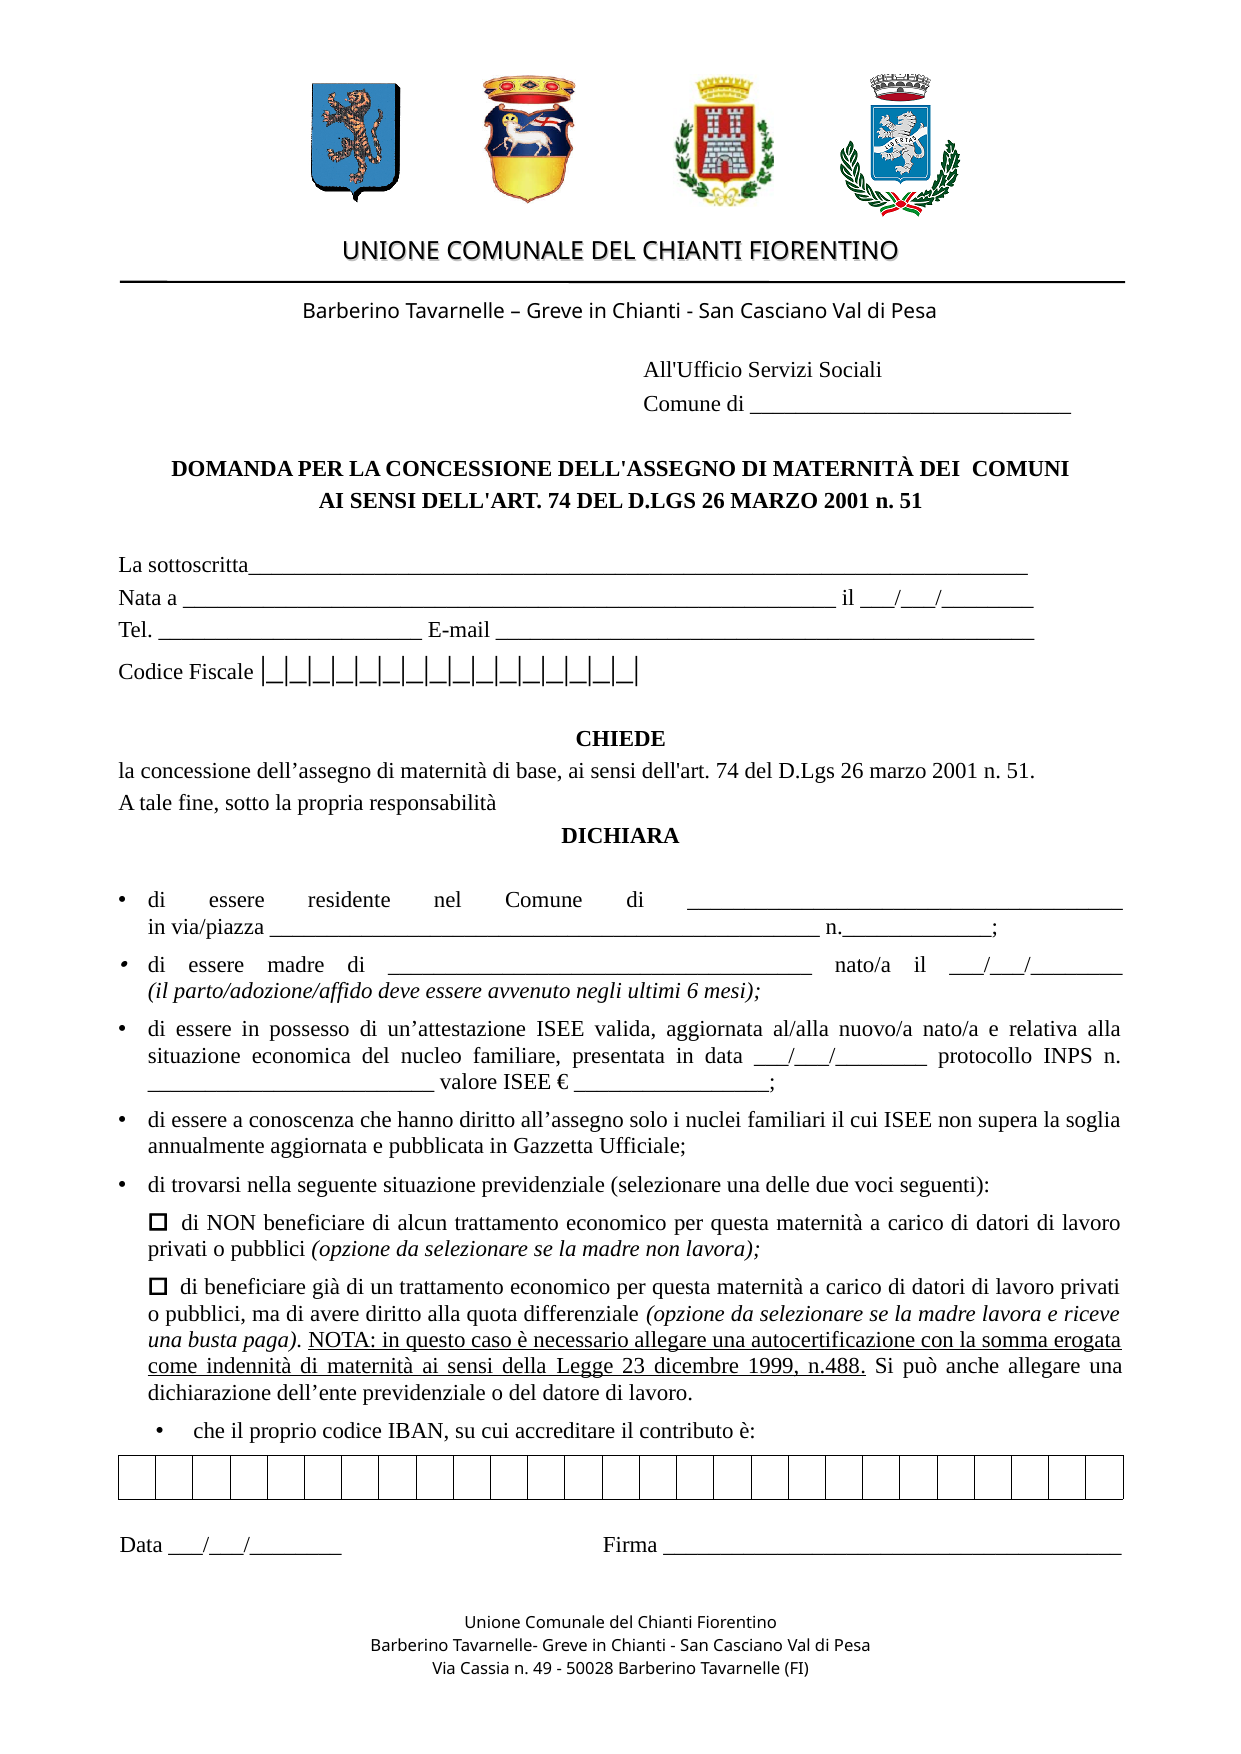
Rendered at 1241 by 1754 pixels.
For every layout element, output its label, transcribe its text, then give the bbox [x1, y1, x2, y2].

table_header [863, 1456, 899, 1499]
table_header [789, 1456, 825, 1499]
table_header [305, 1456, 341, 1499]
text Nata a _________________________________________________________ il ___/___/________ [118, 584, 1123, 610]
list di essere in possesso di un’attestazione ISEE valida, aggiornata al/alla nuovo/a nato/a e relativa alla situazione economica del nucleo familiare, presentata in data ___/___/________ protocollo INPS n. _________________________ valore ISEE € _________________; [118, 1015, 1123, 1094]
picture [672, 74, 774, 207]
text Comune di ____________________________ [118, 390, 1123, 416]
text Data ___/___/________ Firma ________________________________________ [118, 1531, 1123, 1557]
list di essere a conoscenza che hanno diritto all’assegno solo i nuclei familiari il cui ISEE non supera la soglia annualmente aggiornata e pubblicata in Gazzetta Ufficiale; [118, 1106, 1123, 1159]
picture [482, 75, 576, 204]
text la concessione dell’assegno di maternità di base, ai sensi dell'art. 74 del D.Lgs 26 marzo 2001 n. 51. [118, 757, 1123, 783]
text DICHIARA [118, 822, 1123, 848]
text All'Ufficio Servizi Sociali [118, 351, 1123, 384]
table_header [900, 1456, 937, 1499]
picture [286, 75, 422, 210]
table_header [826, 1456, 862, 1499]
table_header [156, 1456, 192, 1499]
table_header [231, 1456, 267, 1499]
list £ di NON beneficiare di alcun trattamento economico per questa maternità a carico di datori di lavoro privati o pubblici (opzione da selezionare se la madre non lavora); [148, 1209, 1123, 1261]
table_header [938, 1456, 974, 1499]
table_header [119, 1456, 155, 1499]
table_header [454, 1456, 490, 1499]
table_header [193, 1456, 230, 1499]
table_header [603, 1456, 639, 1499]
list di essere madre di _____________________________________ nato/a il ___/___/________ (il parto/adozione/affido deve essere avvenuto negli ultimi 6 mesi); [118, 951, 1123, 1003]
table_header [417, 1456, 453, 1499]
list £ di beneficiare già di un trattamento economico per questa maternità a carico di datori di lavoro privati o pubblici, ma di avere diritto alla quota differenziale (opzione da selezionare se la madre lavora e riceve una busta paga). NOTA: in questo caso è necessario allegare una autocertificazione con la somma erogata come indennità di maternità ai sensi della Legge 23 dicembre 1999, n.488. Si può anche allegare una dichiarazione dell’ente previdenziale o del datore di lavoro. [148, 1273, 1123, 1405]
table_header [491, 1456, 527, 1499]
table_header [565, 1456, 602, 1499]
list di trovarsi nella seguente situazione previdenziale (selezionare una delle due voci seguenti): [118, 1171, 1123, 1197]
table_header [1049, 1456, 1085, 1499]
table_header [1012, 1456, 1048, 1499]
picture [836, 74, 969, 220]
table_header [640, 1456, 676, 1499]
text CHIEDE [118, 725, 1123, 751]
text La sottoscritta____________________________________________________________________ [118, 551, 1123, 578]
table_header [379, 1456, 416, 1499]
list che il proprio codice IBAN, su cui accreditare il contributo è: [156, 1417, 1123, 1443]
text DOMANDA PER LA CONCESSIONE DELL'ASSEGNO DI MATERNITÀ DEI COMUNI [118, 454, 1123, 481]
text Tel. _______________________ E-mail _______________________________________________ [118, 616, 1123, 642]
list di essere residente nel Comune di ______________________________________ in via/piazza ________________________________________________ n._____________; [118, 886, 1123, 939]
table_header [714, 1456, 751, 1499]
table_header [975, 1456, 1011, 1499]
table_header [1086, 1456, 1123, 1499]
text AI SENSI DELL'ART. 74 DEL D.LGS 26 MARZO 2001 n. 51 [118, 487, 1123, 513]
table_header [268, 1456, 304, 1499]
table_header [342, 1456, 378, 1499]
text A tale fine, sotto la propria responsabilità [118, 789, 1123, 816]
table_header [528, 1456, 564, 1499]
table_header [677, 1456, 713, 1499]
table_header [752, 1456, 788, 1499]
text Codice Fiscale |_|_|_|_|_|_|_|_|_|_|_|_|_|_|_|_| [118, 648, 1123, 687]
